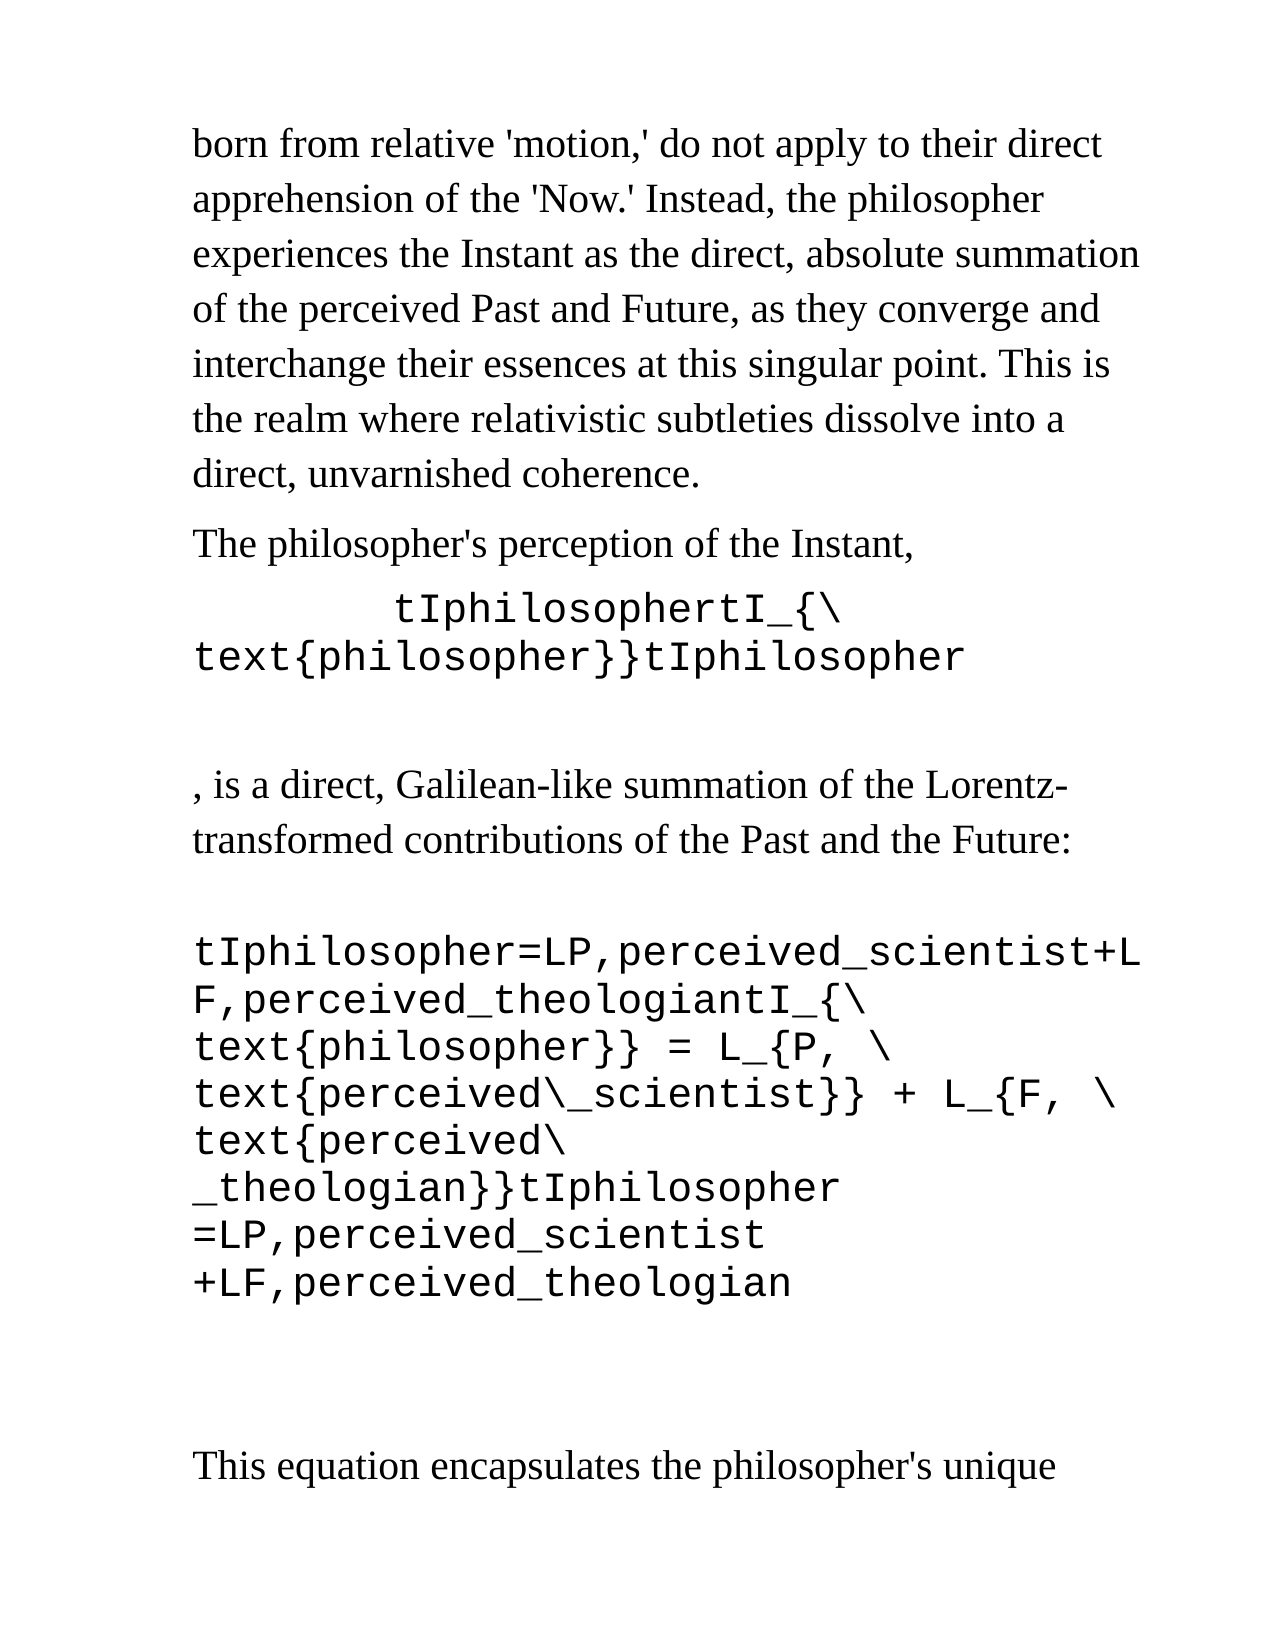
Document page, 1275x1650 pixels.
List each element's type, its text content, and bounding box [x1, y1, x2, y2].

list born from relative 'motion,' do not apply to their direct apprehension of the 'Now.' Instead, the philosopher experiences the Instant as the direct, absolute summation of the perceived Past and Future, as they converge and interchange their essences at this singular point. This is the realm where relativistic subtleties dissolve into a direct, unvarnished coherence. [162, 118, 1157, 497]
list tIphilosophertI_{\text{philosopher}}tIphilosopher​ [162, 588, 1157, 682]
list tIphilosopher=LP,perceived_scientist+LF,perceived_theologiantI_{\text{philosopher}} = L_{P, \text{perceived\_scientist}} + L_{F, \text{perceived\_theologian}}tIphilosopher​=LP,perceived_scientist​+LF,perceived_theologian​ [162, 884, 1157, 1309]
list This equation encapsulates the philosopher's unique [162, 1385, 1157, 1488]
list The philosopher's perception of the Instant, [162, 518, 1157, 566]
list , is a direct, Galilean-like summation of the Lorentz-transformed contributions of the Past and the Future: [162, 759, 1157, 862]
